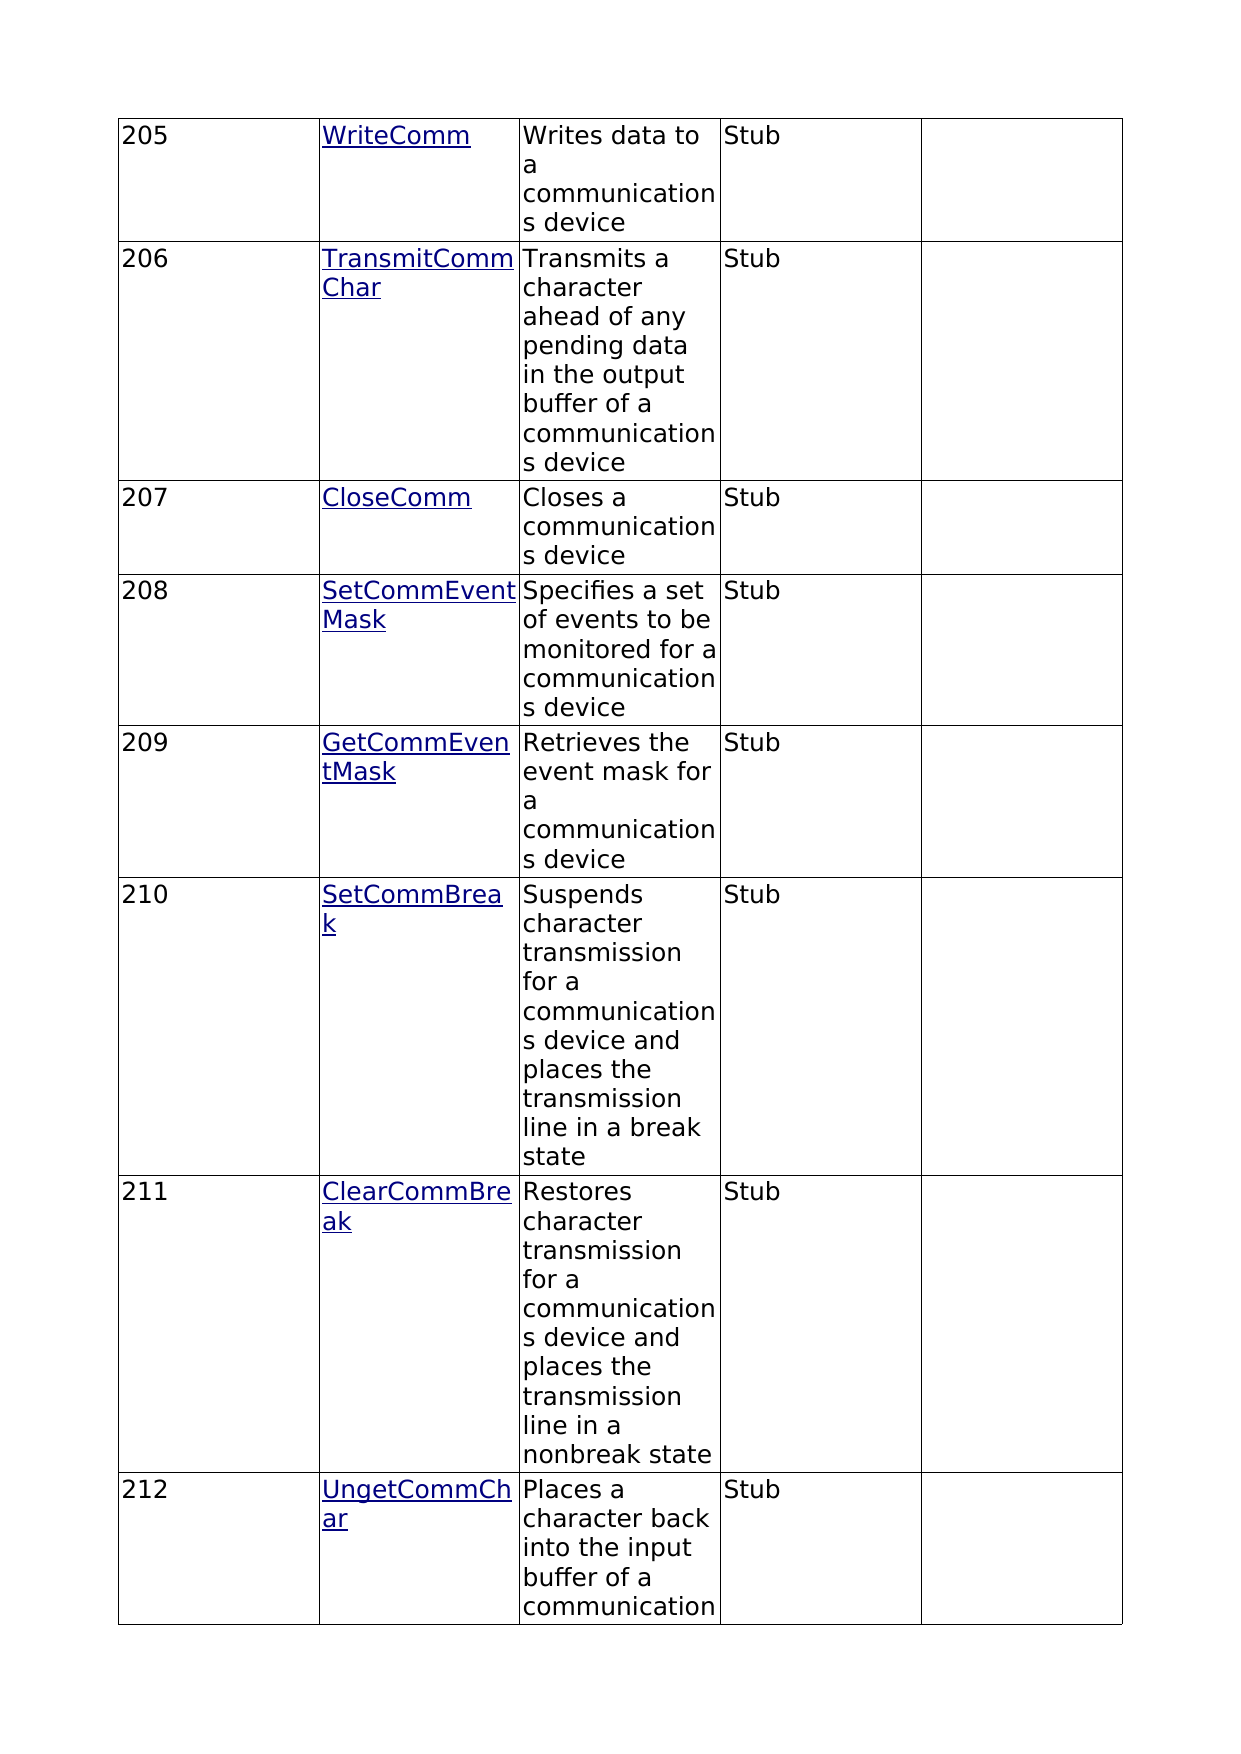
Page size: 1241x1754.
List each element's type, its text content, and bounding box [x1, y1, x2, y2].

table_cell CloseComm [320, 481, 519, 573]
table_cell 210 [119, 878, 319, 1174]
table_cell 207 [119, 481, 319, 573]
table_cell Stub [721, 481, 921, 573]
table_cell 206 [119, 242, 319, 480]
table_cell ClearCommBreak [320, 1176, 519, 1472]
table_cell Retrieves the event mask for a communications device [520, 726, 720, 877]
table_cell 208 [119, 575, 319, 725]
table_cell GetCommEventMask [320, 726, 519, 877]
table_cell TransmitCommChar [320, 242, 519, 480]
table_cell Stub [721, 119, 921, 241]
table_cell Suspends character transmission for a communications device and places the transmission line in a break state [520, 878, 720, 1174]
table_cell Stub [721, 1176, 921, 1472]
table_cell SetCommBreak [320, 878, 519, 1174]
table_cell 209 [119, 726, 319, 877]
table_cell Writes data to a communications device [520, 119, 720, 241]
table_cell Stub [721, 1473, 921, 1624]
table_cell [922, 726, 1122, 877]
table_cell Stub [721, 726, 921, 877]
table_cell UngetCommChar [320, 1473, 519, 1624]
table_cell WriteComm [320, 119, 519, 241]
table_cell Specifies a set of events to be monitored for a communications device [520, 575, 720, 725]
table_cell [922, 242, 1122, 480]
table_cell Stub [721, 878, 921, 1174]
table_cell Restores character transmission for a communications device and places the transmission line in a nonbreak state [520, 1176, 720, 1472]
table_cell Places a character back into the input buffer of a communication [520, 1473, 720, 1624]
table_cell Closes a communications device [520, 481, 720, 573]
table_cell [922, 481, 1122, 573]
table_cell Stub [721, 575, 921, 725]
table_cell [922, 1473, 1122, 1624]
table_cell 211 [119, 1176, 319, 1472]
table_cell 212 [119, 1473, 319, 1624]
table_cell [922, 1176, 1122, 1472]
table_cell Transmits a character ahead of any pending data in the output buffer of a communications device [520, 242, 720, 480]
table_cell [922, 878, 1122, 1174]
table_cell [922, 119, 1122, 241]
table_cell SetCommEventMask [320, 575, 519, 725]
table_cell 205 [119, 119, 319, 241]
table_cell [922, 575, 1122, 725]
table_cell Stub [721, 242, 921, 480]
